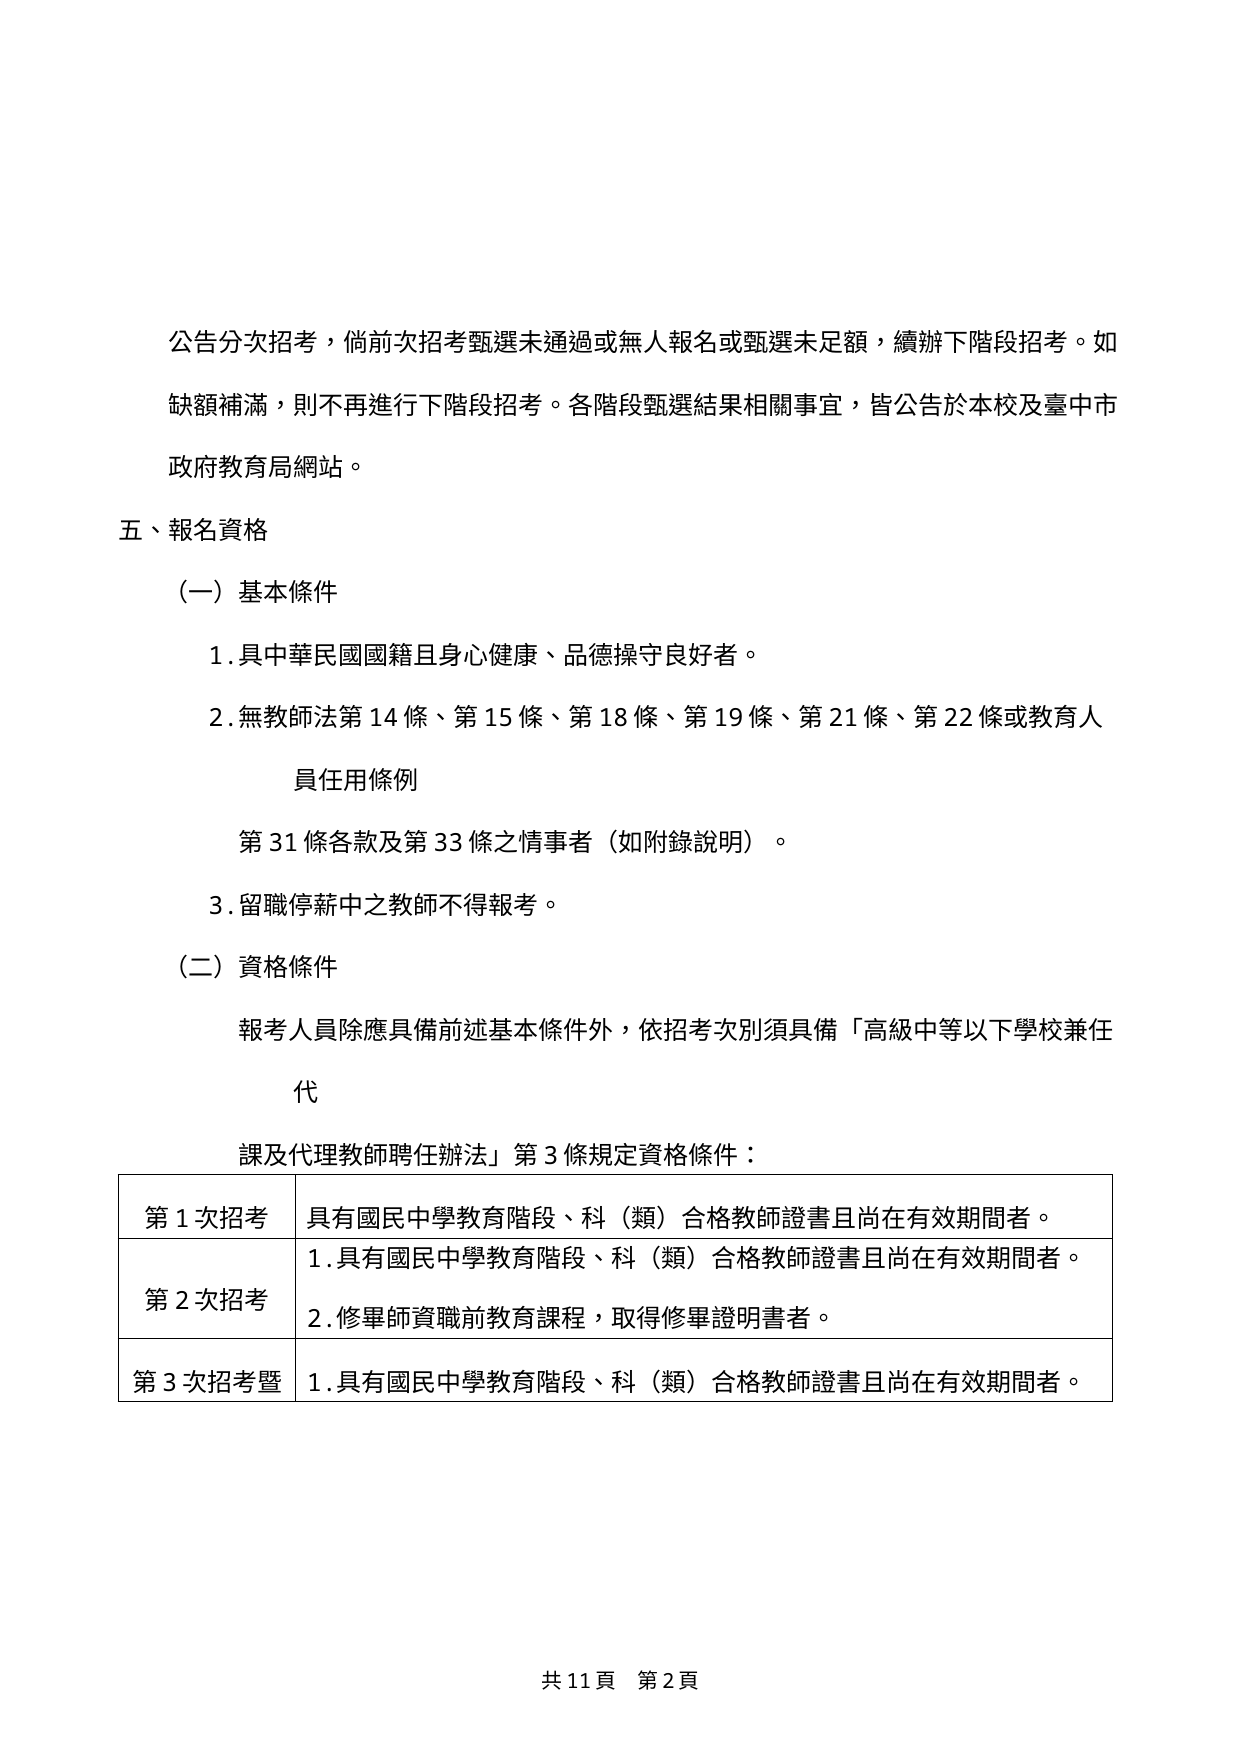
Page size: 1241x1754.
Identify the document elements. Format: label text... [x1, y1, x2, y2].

text 2.無教師法第14條、第15條、第18條、第19條、第21條、第22條或教育人員任用條例 [118, 674, 1122, 799]
table_cell 第2次招考 [119, 1239, 295, 1338]
table_cell 1.具有國民中學教育階段、科（類）合格教師證書且尚在有效期間者。 [296, 1339, 1112, 1401]
text （一）基本條件 [118, 549, 1122, 612]
text （二）資格條件 [118, 924, 1122, 987]
text 公告分次招考，倘前次招考甄選未通過或無人報名或甄選未足額，續辦下階段招考。如缺額補滿，則不再進行下階段招考。各階段甄選結果相關事宜，皆公告於本校及臺中市政府教育局網站。 [118, 299, 1122, 487]
table_cell 第3次招考暨 [119, 1339, 295, 1401]
table_header 具有國民中學教育階段、科（類）合格教師證書且尚在有效期間者。 [296, 1175, 1112, 1238]
table_header 第1次招考 [119, 1175, 295, 1238]
text 1.具中華民國國籍且身心健康、品德操守良好者。 [118, 612, 1122, 674]
text 3.留職停薪中之教師不得報考。 [118, 862, 1122, 924]
text 報考人員除應具備前述基本條件外，依招考次別須具備「高級中等以下學校兼任代 [118, 987, 1122, 1112]
text 課及代理教師聘任辦法」第3條規定資格條件： [118, 1112, 1122, 1174]
text 第31條各款及第33條之情事者（如附錄說明）。 [118, 799, 1122, 862]
text 五、報名資格 [118, 487, 1122, 549]
table_cell 1.具有國民中學教育階段、科（類）合格教師證書且尚在有效期間者。 2.修畢師資職前教育課程，取得修畢證明書者。 [296, 1239, 1112, 1338]
